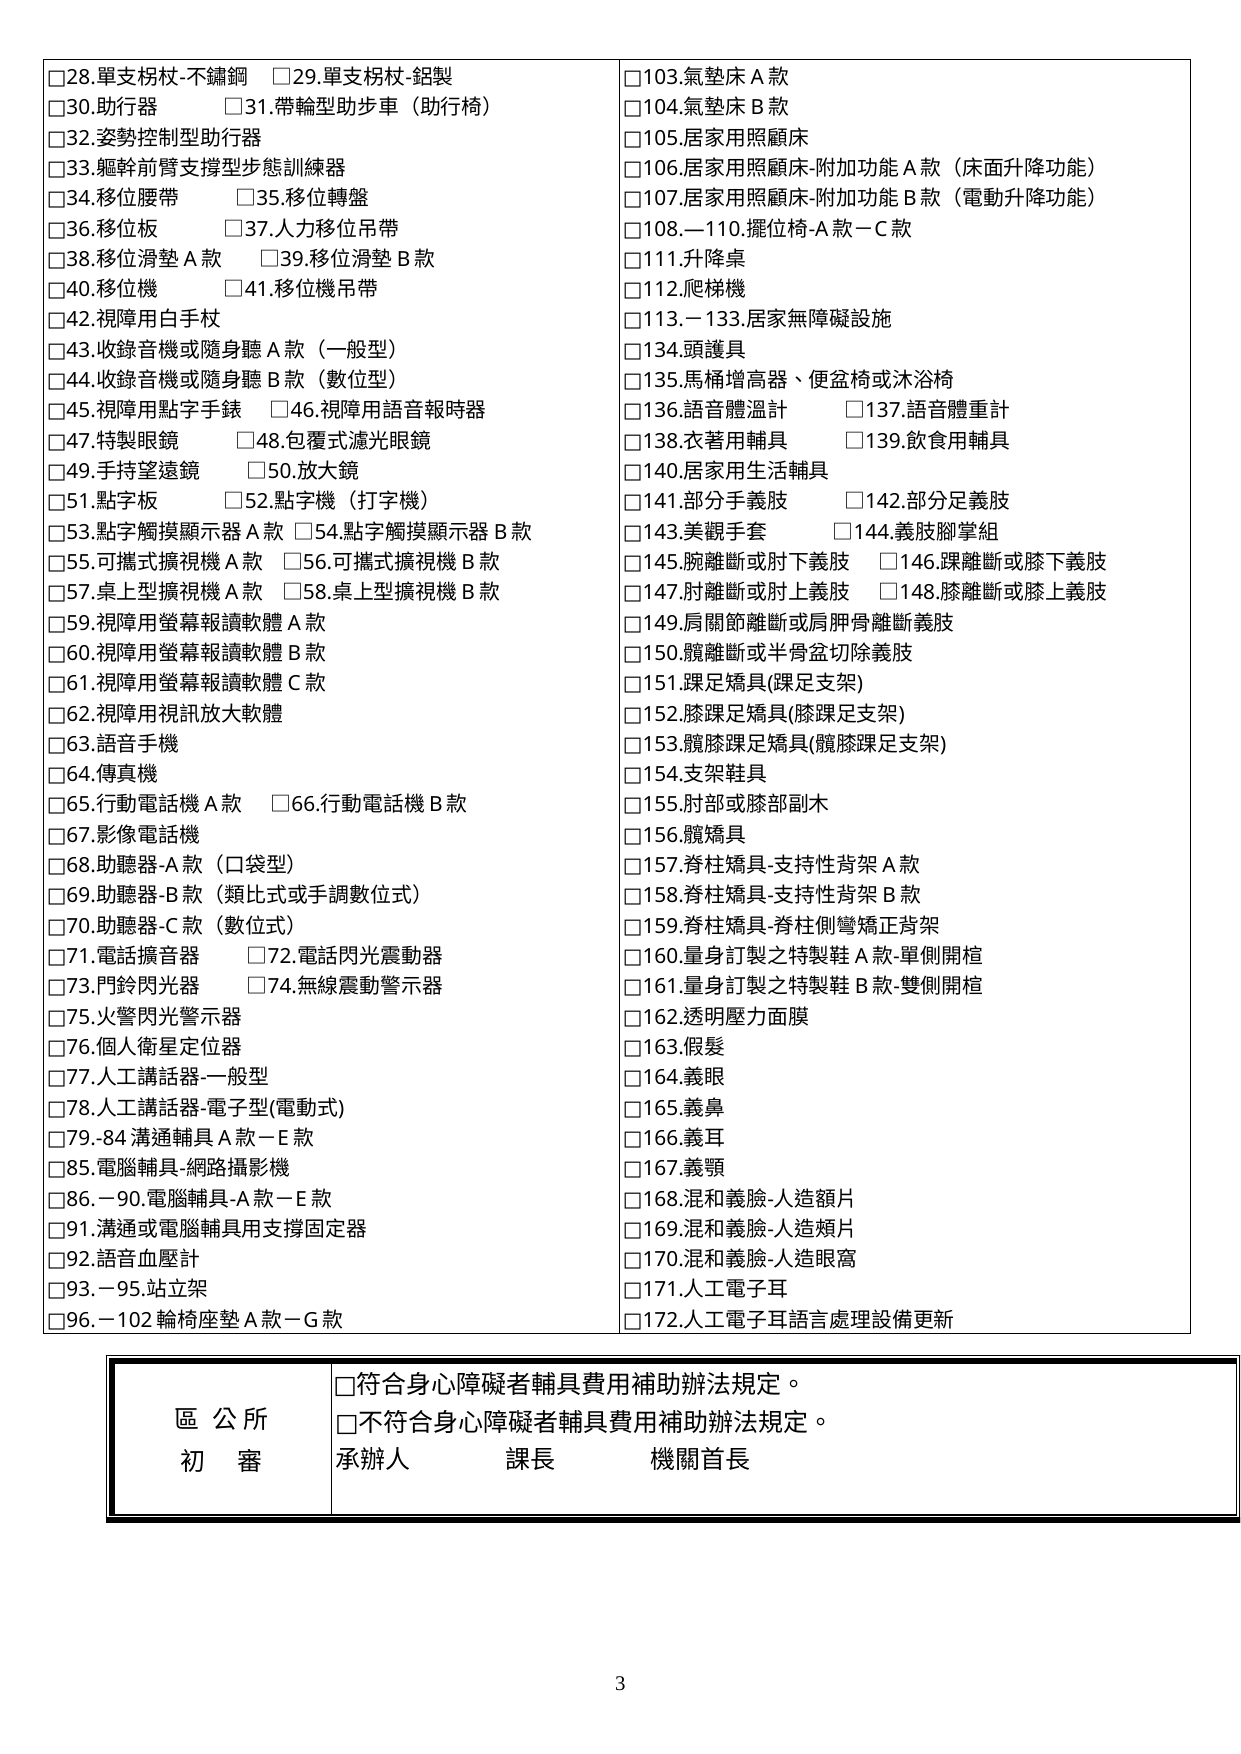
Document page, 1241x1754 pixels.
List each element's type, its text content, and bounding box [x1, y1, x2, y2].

table_header 區 公 所 初 審 [115, 1364, 331, 1514]
table_cell □103.氣墊床A款 □104.氣墊床B款 □105.居家用照顧床 □106.居家用照顧床-附加功能A款（床面升降功能） □107.居家用照顧床-附加功能B款（電動升降功能） □108.—110.擺位椅-A款－C款 □111.升降桌 □112.爬梯機 □113.－133.居家無障礙設施 □134.頭護具 □135.馬桶增高器、便盆椅或沐浴椅 □136.語音體溫計 □137.語音體重計 □138.衣著用輔具 □139.飲食用輔具 □140.居家用生活輔具 □141.部分手義肢 □142.部分足義肢 □143.美觀手套 □144.義肢腳掌組 □145.腕離斷或肘下義肢 □146.踝離斷或膝下義肢 □147.肘離斷或肘上義肢 □148.膝離斷或膝上義肢 □149.肩關節離斷或肩胛骨離斷義肢 □150.髖離斷或半骨盆切除義肢 □151.踝足矯具(踝足支架) □152.膝踝足矯具(膝踝足支架) □153.髖膝踝足矯具(髖膝踝足支架) □154.支架鞋具 □155.肘部或膝部副木 □156.髖矯具 □157.脊柱矯具-支持性背架A款 □158.脊柱矯具-支持性背架B款 □159.脊柱矯具-脊柱側彎矯正背架 □160.量身訂製之特製鞋A款-單側開楦 □161.量身訂製之特製鞋B款-雙側開楦 □162.透明壓力面膜 □163.假髮 □164.義眼 □165.義鼻 □166.義耳 □167.義顎 □168.混和義臉-人造額片 □169.混和義臉-人造頰片 □170.混和義臉-人造眼窩 □171.人工電子耳 □172.人工電子耳語言處理設備更新 [620, 60, 1190, 1333]
table_cell □28.單支柺杖-不鏽鋼 □29.單支柺杖-鋁製 □30.助行器 □31.帶輪型助步車（助行椅） □32.姿勢控制型助行器 □33.軀幹前臂支撐型步態訓練器 □34.移位腰帶 □35.移位轉盤 □36.移位板 □37.人力移位吊帶 □38.移位滑墊A款 □39.移位滑墊B款 □40.移位機 □41.移位機吊帶 □42.視障用白手杖 □43.收錄音機或隨身聽A款（一般型） □44.收錄音機或隨身聽B款（數位型） □45.視障用點字手錶 □46.視障用語音報時器 □47.特製眼鏡 □48.包覆式濾光眼鏡 □49.手持望遠鏡 □50.放大鏡 □51.點字板 □52.點字機（打字機） □53.點字觸摸顯示器A款 □54.點字觸摸顯示器B款 □55.可攜式擴視機A款 □56.可攜式擴視機B款 □57.桌上型擴視機A款 □58.桌上型擴視機B款 □59.視障用螢幕報讀軟體A款 □60.視障用螢幕報讀軟體B款 □61.視障用螢幕報讀軟體C款 □62.視障用視訊放大軟體 □63.語音手機 □64.傳真機 □65.行動電話機A款 □66.行動電話機B款 □67.影像電話機 □68.助聽器-A款（口袋型） □69.助聽器-B款（類比式或手調數位式） □70.助聽器-C款（數位式） □71.電話擴音器 □72.電話閃光震動器 □73.門鈴閃光器 □74.無線震動警示器 □75.火警閃光警示器 □76.個人衛星定位器 □77.人工講話器-一般型 □78.人工講話器-電子型(電動式) □79.-84溝通輔具A款－E款 □85.電腦輔具-網路攝影機 □86.－90.電腦輔具-A款－E款 □91.溝通或電腦輔具用支撐固定器 □92.語音血壓計 □93.－95.站立架 □96.－102輪椅座墊A款－G款 [44, 60, 619, 1333]
table_header □符合身心障礙者輔具費用補助辦法規定。 □不符合身心障礙者輔具費用補助辦法規定。 承辦人 課長 機關首長 [332, 1364, 1236, 1514]
